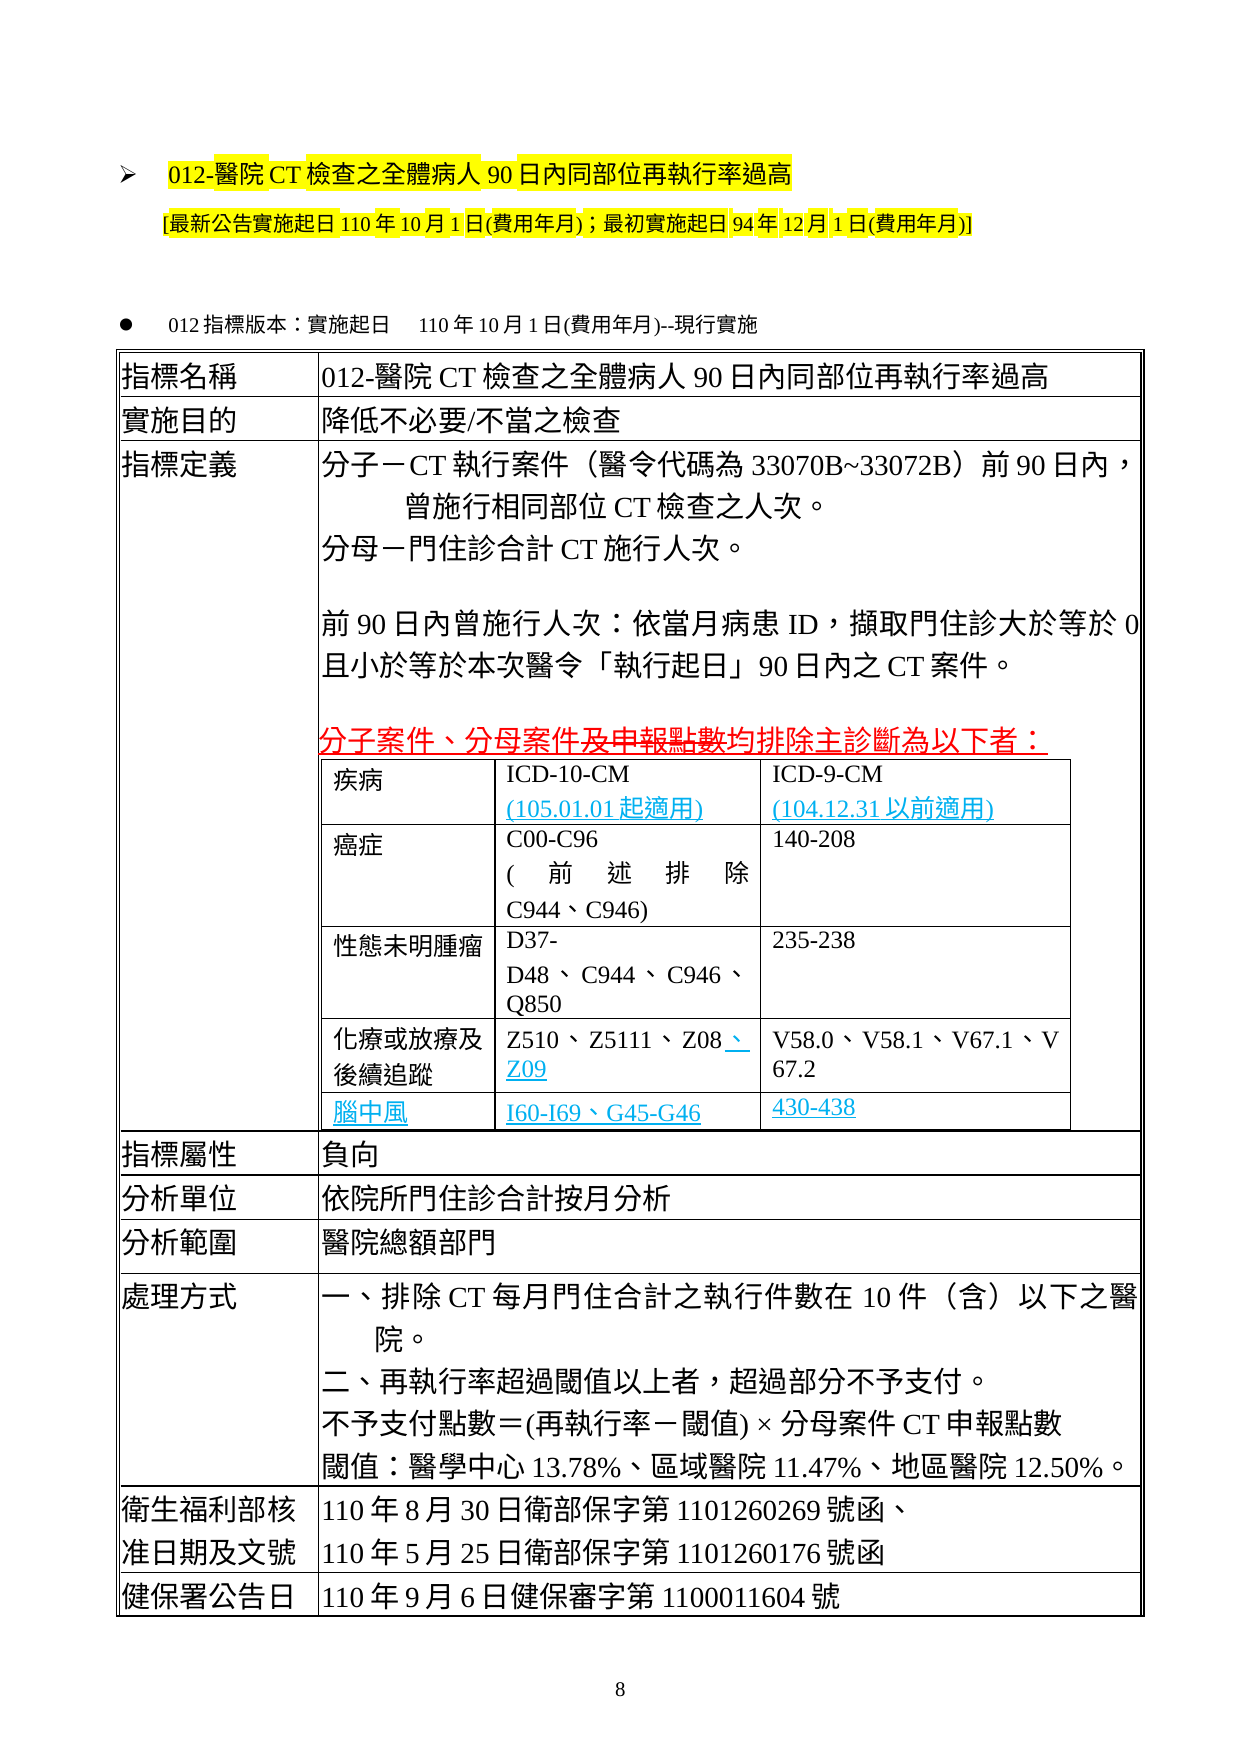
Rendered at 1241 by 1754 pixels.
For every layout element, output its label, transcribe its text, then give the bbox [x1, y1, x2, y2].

table_cell C00-C96 (前述排除C944、C946) [496, 825, 760, 926]
table_header ICD-10-CM (105.01.01起適用) [496, 760, 760, 824]
table_header ICD-9-CM (104.12.31以前適用) [761, 760, 1070, 824]
table_cell 腦中風 [322, 1093, 494, 1129]
table_cell 處理方式 [120, 1274, 318, 1485]
table_cell 癌症 [322, 825, 494, 926]
table_cell 一、排除CT每月門住合計之執行件數在10件（含）以下之醫院。 二、再執行率超過閾值以上者，超過部分不予支付。 不予支付點數＝(再執行率－閾值) × 分母案件CT申報點數 閾值：醫學中心13.78%、區域醫院11.47%、地區醫院12.50%。 [319, 1274, 1140, 1485]
table_cell 分析單位 [120, 1175, 318, 1218]
table_cell V58.0、V58.1、V67.1、V67.2 [761, 1019, 1070, 1092]
table_header 疾病 [322, 760, 494, 824]
table_cell 430-438 [761, 1093, 1070, 1129]
table_header 012-醫院CT檢查之全體病人 90日內同部位再執行率過高 [319, 353, 1140, 396]
table_cell 負向 [319, 1132, 1140, 1174]
table_cell D37-D48、C944、C946、Q850 [496, 927, 760, 1018]
table_cell 110年8月30日衛部保字第1101260269號函、 110年5月25日衛部保字第1101260176號函 [319, 1487, 1140, 1572]
table_cell 醫院總額部門 [319, 1220, 1140, 1272]
table_cell 依院所門住診合計按月分析 [319, 1176, 1140, 1218]
table_cell 140-208 [761, 825, 1070, 926]
table_cell 性態未明腫瘤 [322, 927, 494, 1018]
table_cell 110年9月6日健保審字第1100011604號 [319, 1573, 1140, 1615]
table_cell 分子－CT執行案件（醫令代碼為33070B~33072B）前90日內，曾施行相同部位CT檢查之人次。 分母－門住診合計CT施行人次。 前90日內曾施行人次：依當月病患ID，擷取門住診大於等於0且小於等於本次醫令「執行起日」90日內之CT案件。 分子案件、分母案件及申報點數均排除主診斷為以下者： [319, 441, 1140, 1130]
table_cell 指標屬性 [120, 1131, 318, 1174]
table_cell 235-238 [761, 927, 1070, 1018]
table_cell 指標定義 [120, 441, 318, 1130]
subtitle 012-醫院CT檢查之全體病人 90日內同部位再執行率過高 [118, 147, 1122, 198]
table_cell Z510、Z5111、Z08、Z09 [496, 1019, 760, 1092]
table_cell 實施目的 [120, 397, 318, 439]
table_cell 分析範圍 [120, 1220, 318, 1272]
table_header 指標名稱 [120, 353, 318, 396]
table_cell 健保署公告日 [120, 1573, 318, 1615]
table_cell 降低不必要/不當之檢查 [319, 397, 1140, 439]
table_cell 化療或放療及後續追蹤 [322, 1019, 494, 1092]
table_cell 衛生福利部核准日期及文號 [120, 1486, 318, 1572]
subtitle 012指標版本：實施起日 110年10月1日(費用年月)--現行實施 [118, 298, 1122, 349]
text [最新公告實施起日110年10月1日(費用年月)；最初實施起日94年12月1日(費用年月)] [162, 198, 1122, 248]
table_cell I60-I69、G45-G46 [496, 1093, 760, 1129]
